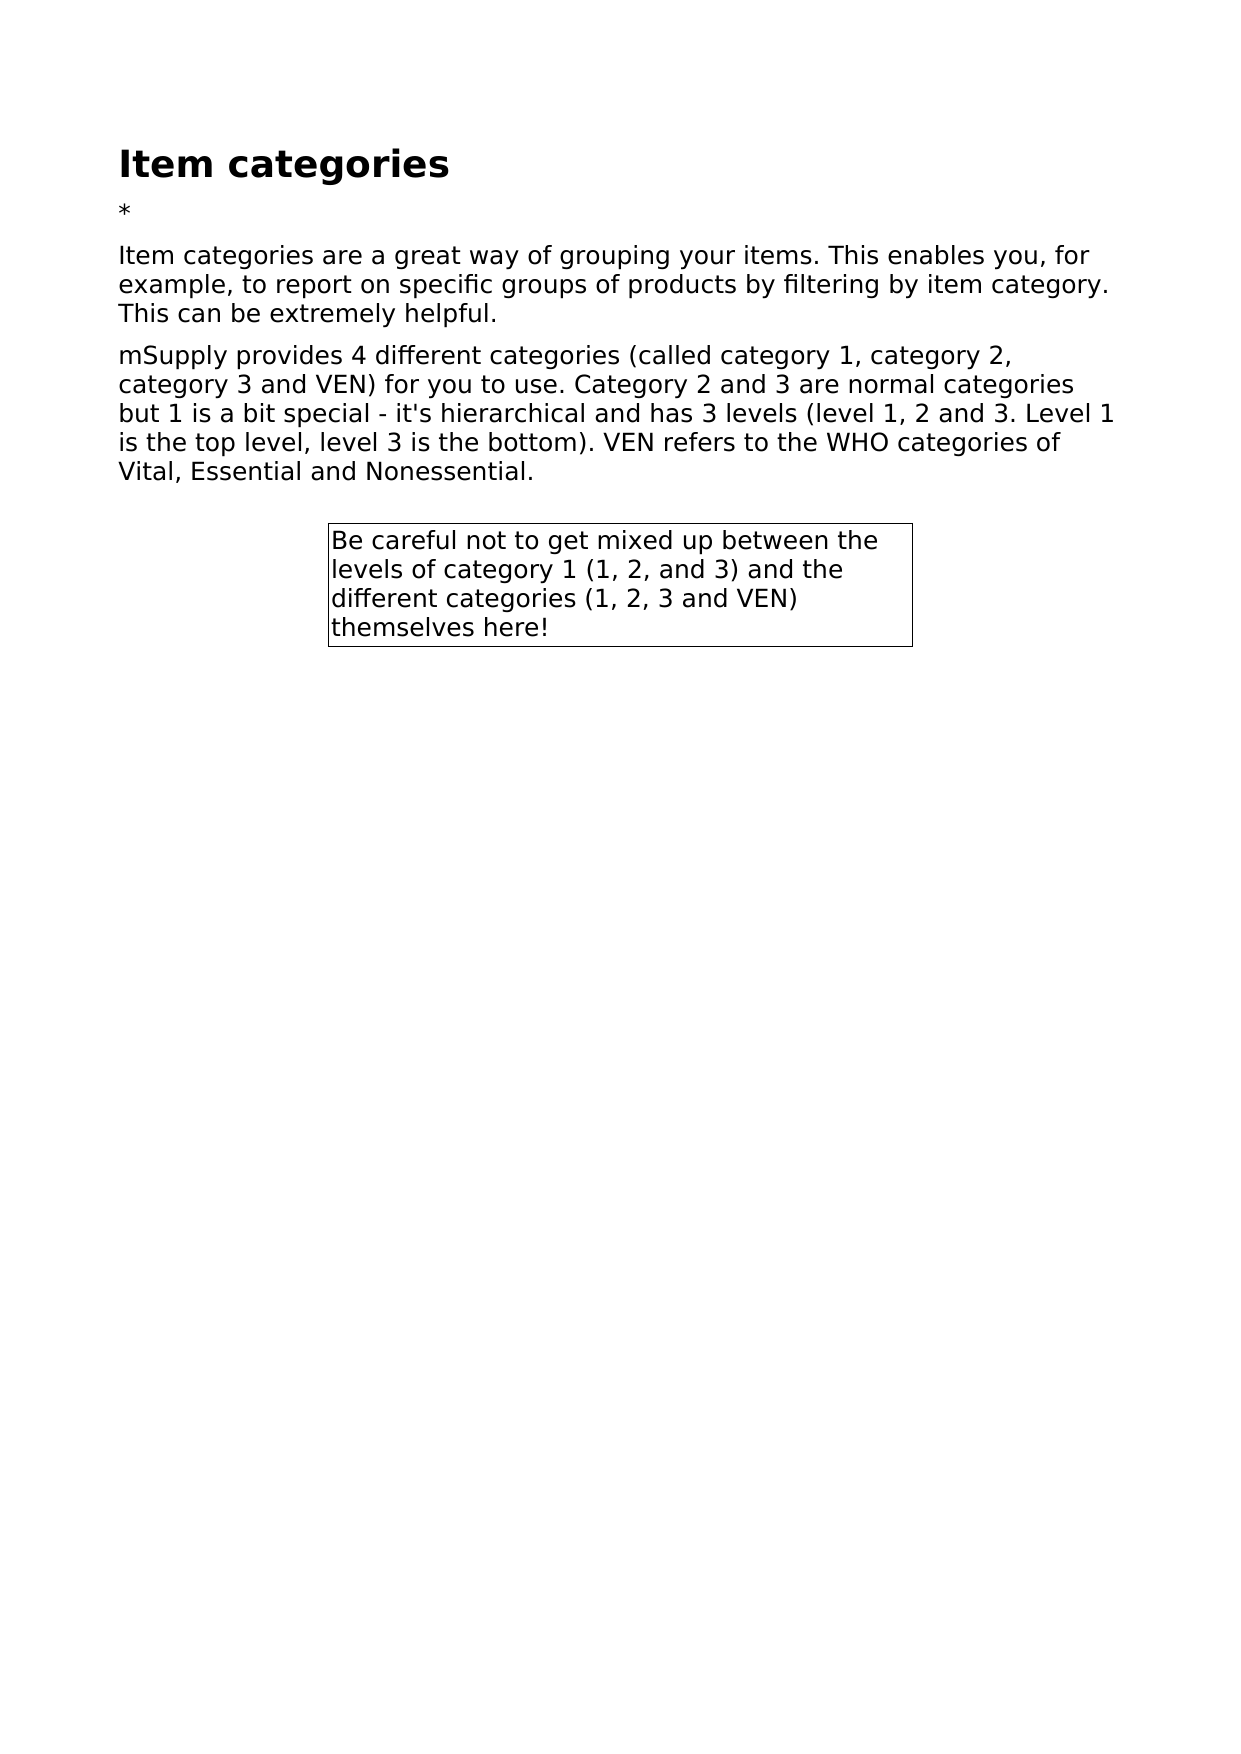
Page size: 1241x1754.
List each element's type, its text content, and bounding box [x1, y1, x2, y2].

subtitle Item categories [118, 143, 1122, 187]
text Item categories are a great way of grouping your items. This enables you, for example, to report on specific groups of products by filtering by item category. This can be extremely helpful. [118, 241, 1122, 328]
text * [118, 199, 1122, 228]
text mSupply provides 4 different categories (called category 1, category 2, category 3 and VEN) for you to use. Category 2 and 3 are normal categories but 1 is a bit special - it's hierarchical and has 3 levels (level 1, 2 and 3. Level 1 is the top level, level 3 is the bottom). VEN refers to the WHO categories of Vital, Essential and Nonessential. [118, 341, 1122, 487]
table_header Be careful not to get mixed up between the levels of category 1 (1, 2, and 3) and the different categories (1, 2, 3 and VEN) themselves here! [329, 524, 912, 646]
